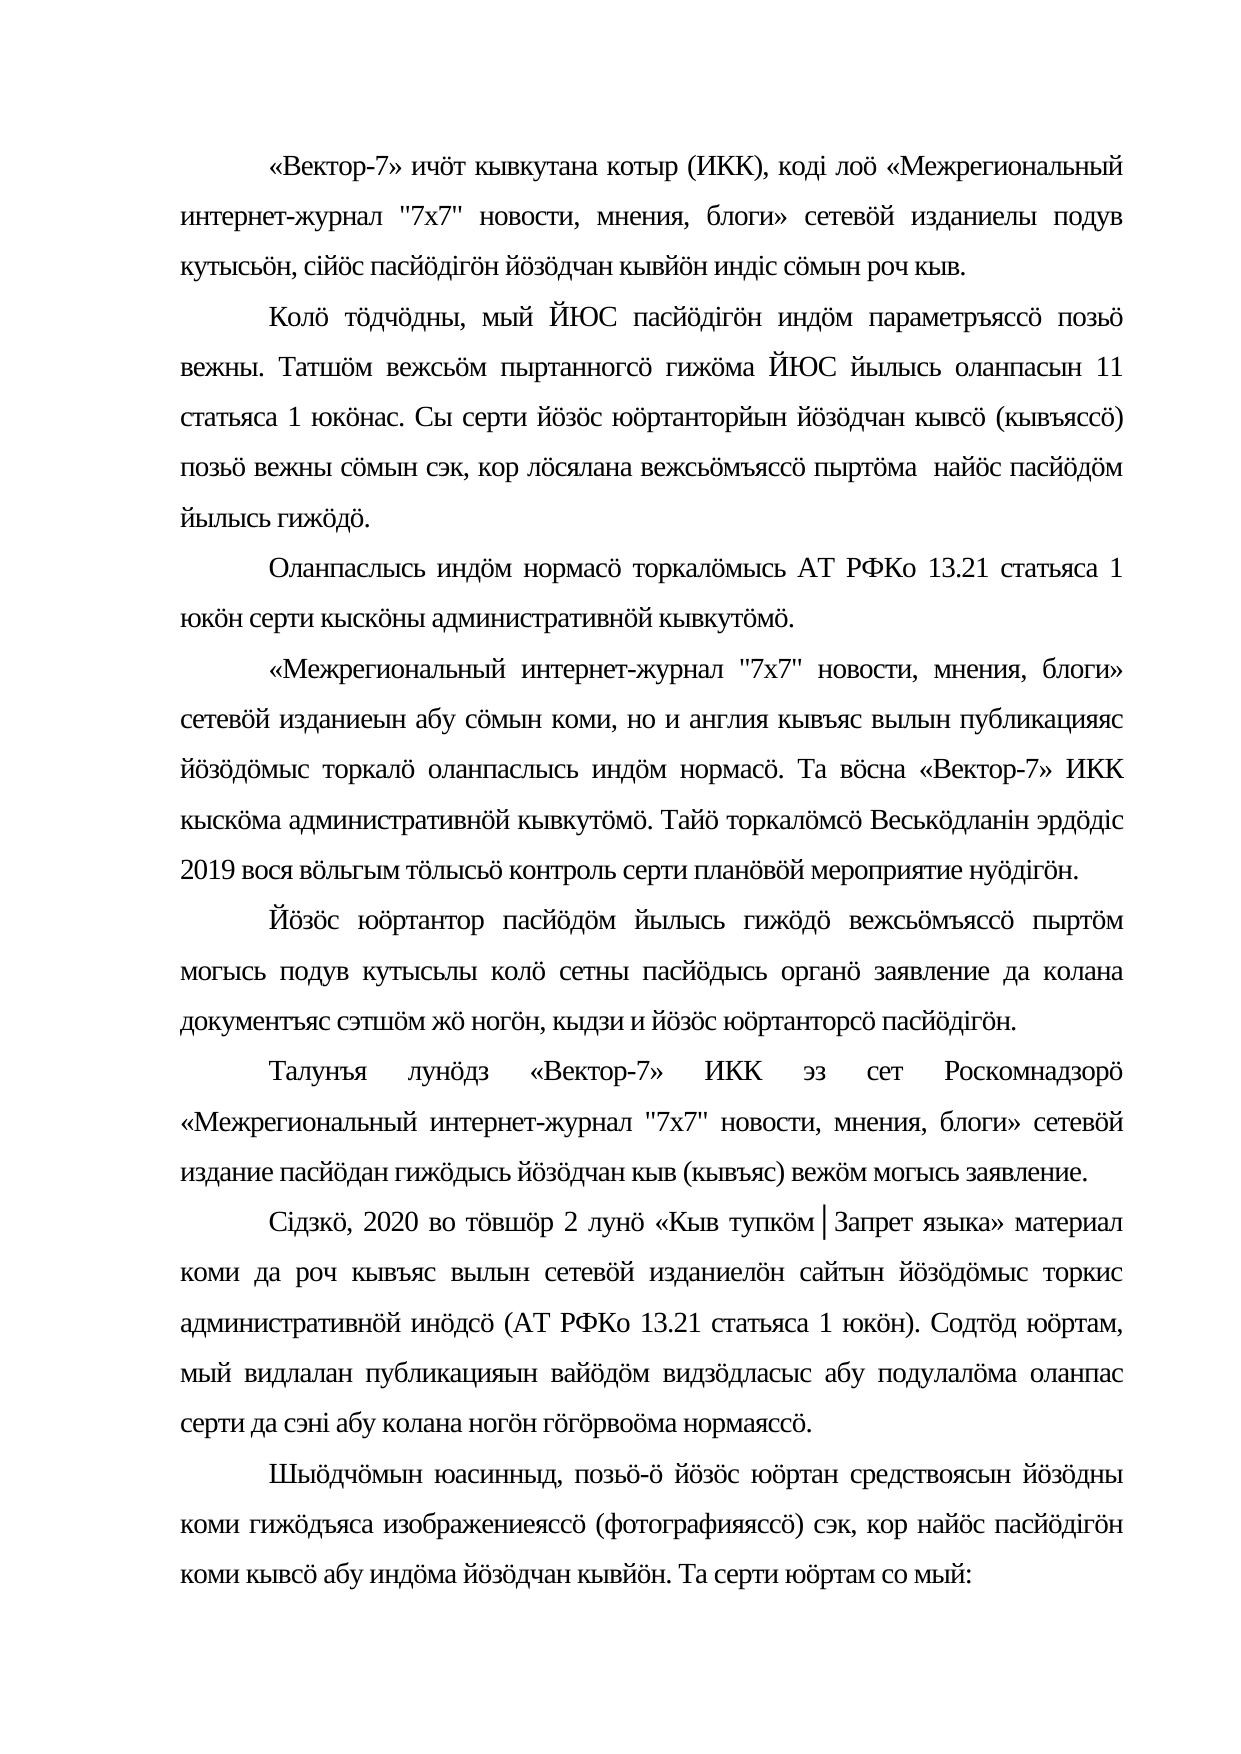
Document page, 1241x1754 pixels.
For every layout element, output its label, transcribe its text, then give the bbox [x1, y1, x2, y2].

text Оланпаслысь индӧм нормасӧ торкалӧмысь АТ РФКо 13.21 статьяса 1 юкӧн серти кыскӧны административнӧй кывкутӧмӧ. [180, 550, 1124, 634]
text Йӧзӧс юӧртантор пасйӧдӧм йылысь гижӧдӧ вежсьӧмъяссӧ пыртӧм могысь подув кутысьлы колӧ сетны пасйӧдысь органӧ заявление да колана документъяс сэтшӧм жӧ ногӧн, кыдзи и йӧзӧс юӧртанторсӧ пасйӧдігӧн. [180, 902, 1124, 1037]
text Колӧ тӧдчӧдны, мый ЙЮС пасйӧдігӧн индӧм параметръяссӧ позьӧ вежны. Татшӧм вежсьӧм пыртанногсӧ гижӧма ЙЮС йылысь оланпасын 11 статьяса 1 юкӧнас. Сы серти йӧзӧс юӧртанторйын йӧзӧдчан кывсӧ (кывъяссӧ) позьӧ вежны сӧмын сэк, кор лӧсялана вежсьӧмъяссӧ пыртӧма найӧс пасйӧдӧм йылысь гижӧдӧ. [180, 299, 1124, 533]
text «Вектор-7» ичӧт кывкутана котыр (ИКК), коді лоӧ «Межрегиональный интернет-журнал "7х7" новости, мнения, блоги» сетевӧй изданиелы подув кутысьӧн, сійӧс пасйӧдігӧн йӧзӧдчан кывйӧн индіс сӧмын роч кыв. [180, 148, 1124, 282]
text «Межрегиональный интернет-журнал "7х7" новости, мнения, блоги» сетевӧй изданиеын абу сӧмын коми, но и англия кывъяс вылын публикацияяс йӧзӧдӧмыс торкалӧ оланпаслысь индӧм нормасӧ. Та вӧсна «Вектор-7» ИКК кыскӧма административнӧй кывкутӧмӧ. Тайӧ торкалӧмсӧ Веськӧдланін эрдӧдіс 2019 вося вӧльгым тӧлысьӧ контроль серти планӧвӧй мероприятие нуӧдігӧн. [180, 651, 1124, 886]
text Талунъя лунӧдз «Вектор-7» ИКК эз сет Роскомнадзорӧ «Межрегиональный интернет-журнал "7х7" новости, мнения, блоги» сетевӧй издание пасйӧдан гижӧдысь йӧзӧдчан кыв (кывъяс) вежӧм могысь заявление. [180, 1053, 1124, 1187]
text Шыӧдчӧмын юасинныд, позьӧ-ӧ йӧзӧс юӧртан средствоясын йӧзӧдны коми гижӧдъяса изображениеяссӧ (фотографияяссӧ) сэк, кор найӧс пасйӧдігӧн коми кывсӧ абу индӧма йӧзӧдчан кывйӧн. Та серти юӧртам со мый: [180, 1456, 1124, 1590]
text Сідзкӧ, 2020 во тӧвшӧр 2 лунӧ «Кыв тупкӧм│Запрет языка» материал коми да роч кывъяс вылын сетевӧй изданиелӧн сайтын йӧзӧдӧмыс торкис административнӧй инӧдсӧ (АТ РФКо 13.21 статьяса 1 юкӧн). Содтӧд юӧртам, мый видлалан публикацияын вайӧдӧм видзӧдласыс абу подулалӧма оланпас серти да сэні абу колана ногӧн гӧгӧрвоӧма нормаяссӧ. [180, 1204, 1124, 1439]
